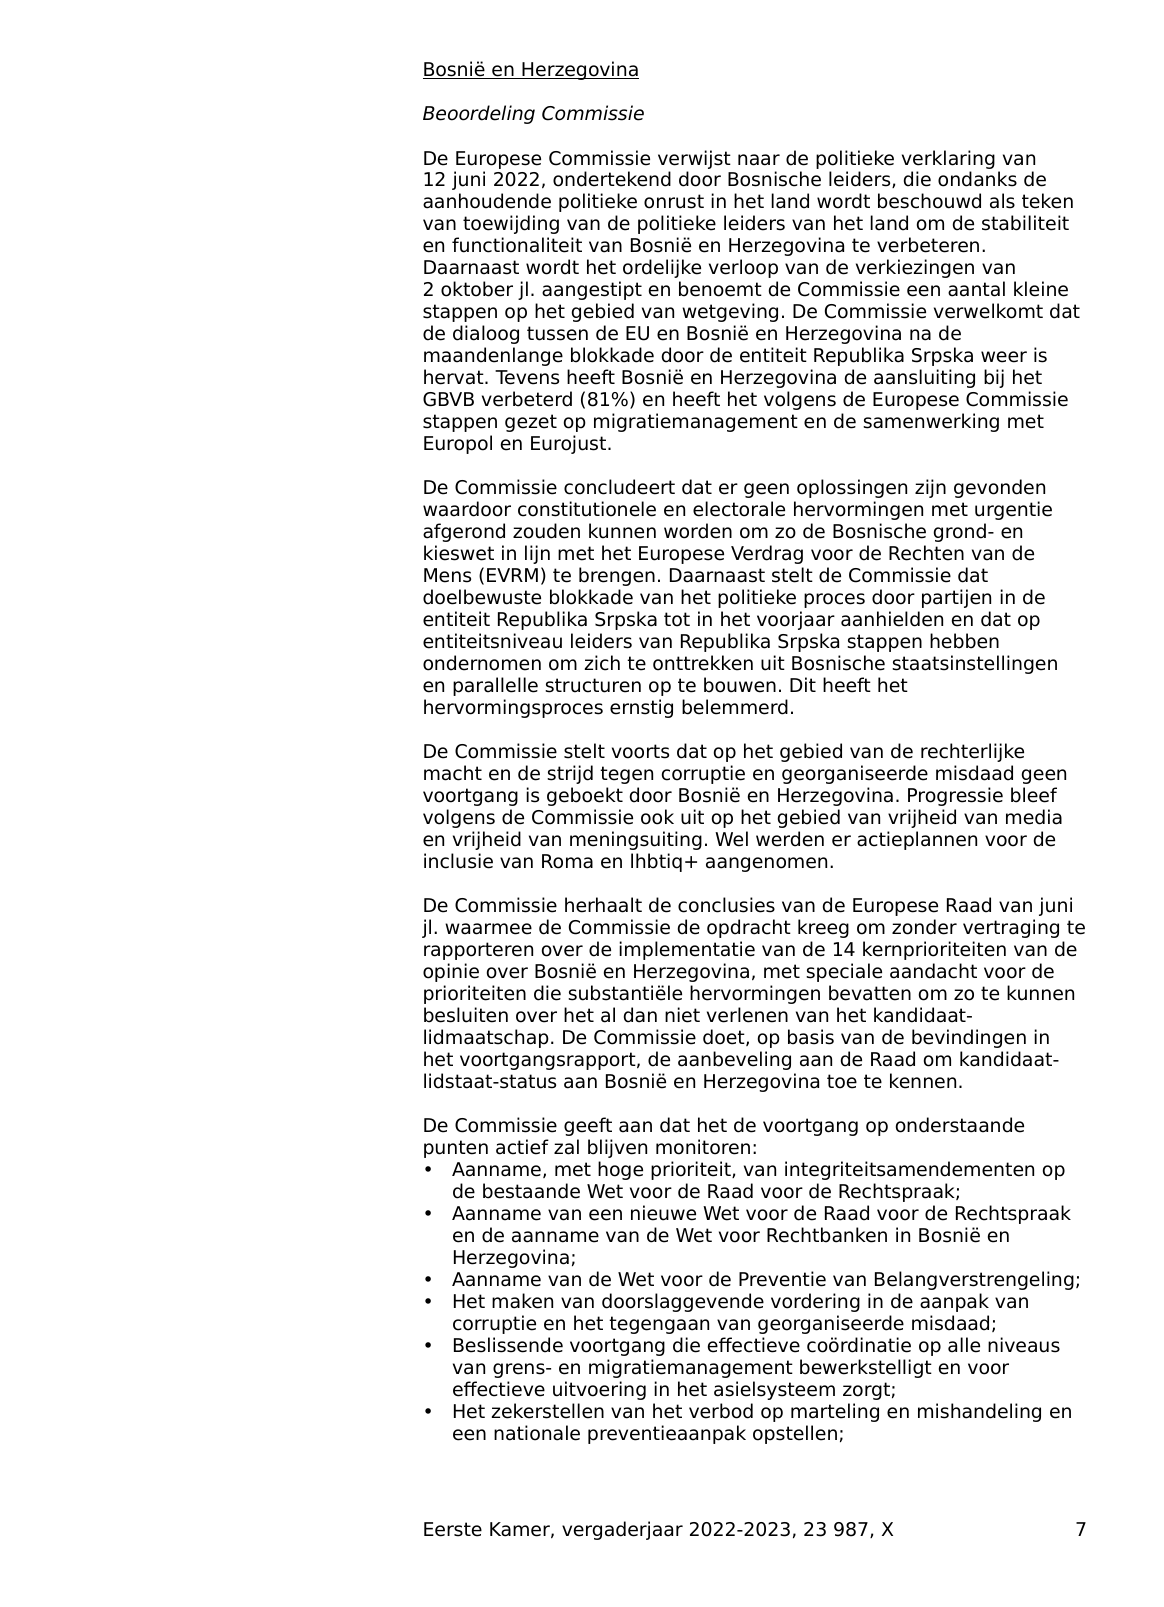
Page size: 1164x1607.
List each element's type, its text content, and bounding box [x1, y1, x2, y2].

text • Het maken van doorslaggevende vordering in de aanpak van corruptie en het tegengaan van georganiseerde misdaad; [422, 1291, 1087, 1335]
text • Aanname van een nieuwe Wet voor de Raad voor de Rechtspraak en de aanname van de Wet voor Rechtbanken in Bosnië en Herzegovina; [422, 1203, 1087, 1269]
text De Commissie geeft aan dat het de voortgang op onderstaande punten actief zal blijven monitoren: [422, 1115, 1087, 1159]
text • Het zekerstellen van het verbod op marteling en mishandeling en een nationale preventieaanpak opstellen; [422, 1401, 1087, 1445]
text De Commissie herhaalt de conclusies van de Europese Raad van juni jl. waarmee de Commissie de opdracht kreeg om zonder vertraging te rapporteren over de implementatie van de 14 kernprioriteiten van de opinie over Bosnië en Herzegovina, met speciale aandacht voor de prioriteiten die substantiële hervormingen bevatten om zo te kunnen besluiten over het al dan niet verlenen van het kandidaat-lidmaatschap. De Commissie doet, op basis van de bevindingen in het voortgangsrapport, de aanbeveling aan de Raad om kandidaat-lidstaat-status aan Bosnië en Herzegovina toe te kennen. [422, 895, 1087, 1093]
text De Commissie concludeert dat er geen oplossingen zijn gevonden waardoor constitutionele en electorale hervormingen met urgentie afgerond zouden kunnen worden om zo de Bosnische grond- en kieswet in lijn met het Europese Verdrag voor de Rechten van de Mens (EVRM) te brengen. Daarnaast stelt de Commissie dat doelbewuste blokkade van het politieke proces door partijen in de entiteit Republika Srpska tot in het voorjaar aanhielden en dat op entiteitsniveau leiders van Republika Srpska stappen hebben ondernomen om zich te onttrekken uit Bosnische staatsinstellingen en parallelle structuren op te bouwen. Dit heeft het hervormingsproces ernstig belemmerd. [422, 477, 1087, 719]
text De Commissie stelt voorts dat op het gebied van de rechterlijke macht en de strijd tegen corruptie en georganiseerde misdaad geen voortgang is geboekt door Bosnië en Herzegovina. Progressie bleef volgens de Commissie ook uit op het gebied van vrijheid van media en vrijheid van meningsuiting. Wel werden er actieplannen voor de inclusie van Roma en lhbtiq+ aangenomen. [422, 741, 1087, 873]
subtitle Beoordeling Commissie [422, 103, 1087, 125]
text • Aanname, met hoge prioriteit, van integriteitsamendementen op de bestaande Wet voor de Raad voor de Rechtspraak; [422, 1159, 1087, 1203]
subtitle Bosnië en Herzegovina [422, 59, 1087, 81]
text • Beslissende voortgang die effectieve coördinatie op alle niveaus van grens- en migratiemanagement bewerkstelligt en voor effectieve uitvoering in het asielsysteem zorgt; [422, 1335, 1087, 1401]
text De Europese Commissie verwijst naar de politieke verklaring van 12 juni 2022, ondertekend door Bosnische leiders, die ondanks de aanhoudende politieke onrust in het land wordt beschouwd als teken van toewijding van de politieke leiders van het land om de stabiliteit en functionaliteit van Bosnië en Herzegovina te verbeteren. Daarnaast wordt het ordelijke verloop van de verkiezingen van 2 oktober jl. aangestipt en benoemt de Commissie een aantal kleine stappen op het gebied van wetgeving. De Commissie verwelkomt dat de dialoog tussen de EU en Bosnië en Herzegovina na de maandenlange blokkade door de entiteit Republika Srpska weer is hervat. Tevens heeft Bosnië en Herzegovina de aansluiting bij het GBVB verbeterd (81%) en heeft het volgens de Europese Commissie stappen gezet op migratiemanagement en de samenwerking met Europol en Eurojust. [422, 147, 1087, 455]
text • Aanname van de Wet voor de Preventie van Belangverstrengeling; [422, 1269, 1087, 1291]
